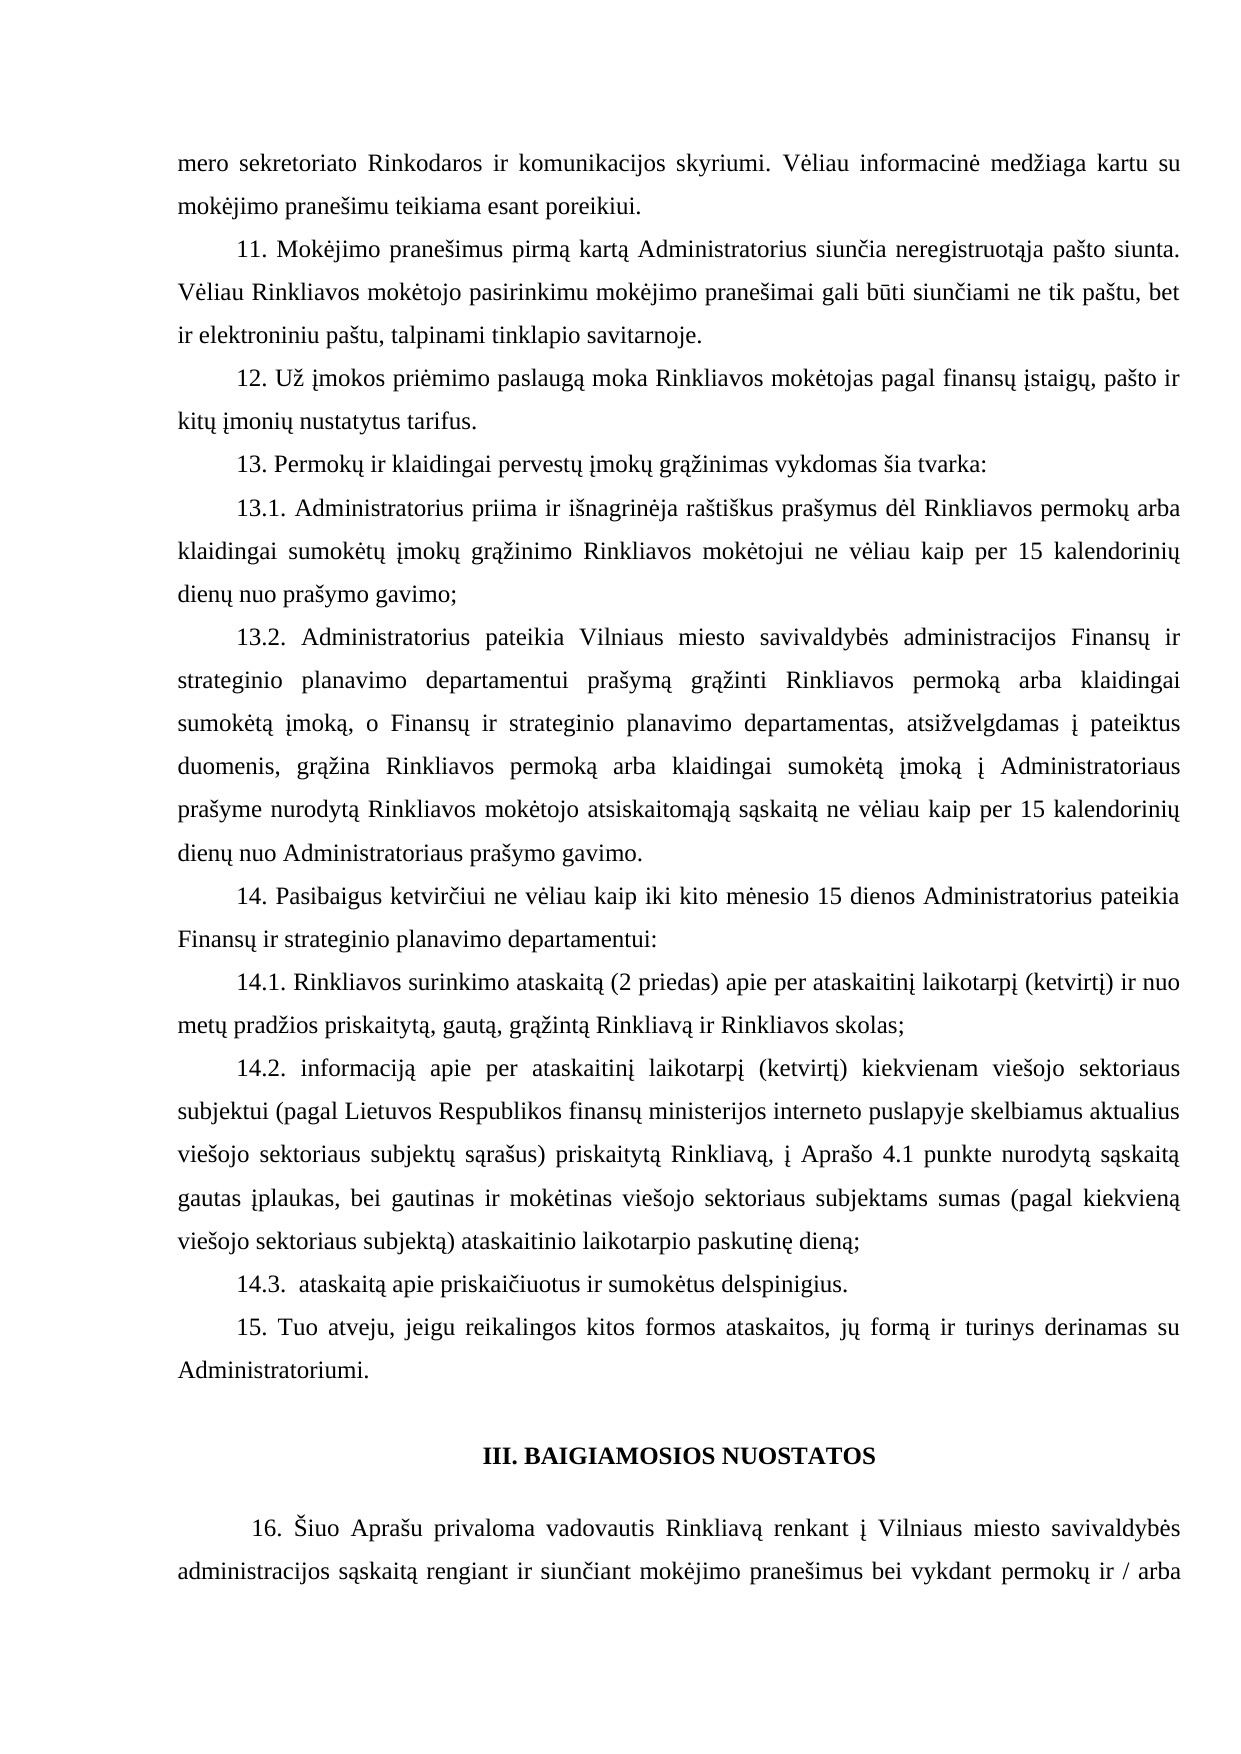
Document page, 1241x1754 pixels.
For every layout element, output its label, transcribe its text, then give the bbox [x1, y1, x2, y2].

text 11. Mokėjimo pranešimus pirmą kartą Administratorius siunčia neregistruotąja pašto siunta. Vėliau Rinkliavos mokėtojo pasirinkimu mokėjimo pranešimai gali būti siunčiami ne tik paštu, bet ir elektroniniu paštu, talpinami tinklapio savitarnoje. [177, 234, 1181, 349]
text 13.2. Administratorius pateikia Vilniaus miesto savivaldybės administracijos Finansų ir strateginio planavimo departamentui prašymą grąžinti Rinkliavos permoką arba klaidingai sumokėtą įmoką, o Finansų ir strateginio planavimo departamentas, atsižvelgdamas į pateiktus duomenis, grąžina Rinkliavos permoką arba klaidingai sumokėtą įmoką į Administratoriaus prašyme nurodytą Rinkliavos mokėtojo atsiskaitomąją sąskaitą ne vėliau kaip per 15 kalendorinių dienų nuo Administratoriaus prašymo gavimo. [177, 622, 1181, 866]
text 12. Už įmokos priėmimo paslaugą moka Rinkliavos mokėtojas pagal finansų įstaigų, pašto ir kitų įmonių nustatytus tarifus. [177, 363, 1181, 435]
text 14. Pasibaigus ketvirčiui ne vėliau kaip iki kito mėnesio 15 dienos Administratorius pateikia Finansų ir strateginio planavimo departamentui: [177, 881, 1181, 953]
text 14.2. informaciją apie per ataskaitinį laikotarpį (ketvirtį) kiekvienam viešojo sektoriaus subjektui (pagal Lietuvos Respublikos finansų ministerijos interneto puslapyje skelbiamus aktualius viešojo sektoriaus subjektų sąrašus) priskaitytą Rinkliavą, į Aprašo 4.1 punkte nurodytą sąskaitą gautas įplaukas, bei gautinas ir mokėtinas viešojo sektoriaus subjektams sumas (pagal kiekvieną viešojo sektoriaus subjektą) ataskaitinio laikotarpio paskutinę dieną; [177, 1053, 1181, 1254]
text 14.3. ataskaitą apie priskaičiuotus ir sumokėtus delspinigius. [177, 1269, 1181, 1298]
text 13.1. Administratorius priima ir išnagrinėja raštiškus prašymus dėl Rinkliavos permokų arba klaidingai sumokėtų įmokų grąžinimo Rinkliavos mokėtojui ne vėliau kaip per 15 kalendorinių dienų nuo prašymo gavimo; [177, 493, 1181, 608]
text 13. Permokų ir klaidingai pervestų įmokų grąžinimas vykdomas šia tvarka: [177, 449, 1181, 478]
text mero sekretoriato Rinkodaros ir komunikacijos skyriumi. Vėliau informacinė medžiaga kartu su mokėjimo pranešimu teikiama esant poreikiui. [177, 148, 1181, 219]
text III. BAIGIAMOSIOS NUOSTATOS [177, 1441, 1181, 1470]
text 15. Tuo atveju, jeigu reikalingos kitos formos ataskaitos, jų formą ir turinys derinamas su Administratoriumi. [177, 1312, 1181, 1384]
text 14.1. Rinkliavos surinkimo ataskaitą (2 priedas) apie per ataskaitinį laikotarpį (ketvirtį) ir nuo metų pradžios priskaitytą, gautą, grąžintą Rinkliavą ir Rinkliavos skolas; [177, 967, 1181, 1039]
text 16. Šiuo Aprašu privaloma vadovautis Rinkliavą renkant į Vilniaus miesto savivaldybės administracijos sąskaitą rengiant ir siunčiant mokėjimo pranešimus bei vykdant permokų ir / arba [177, 1513, 1181, 1585]
